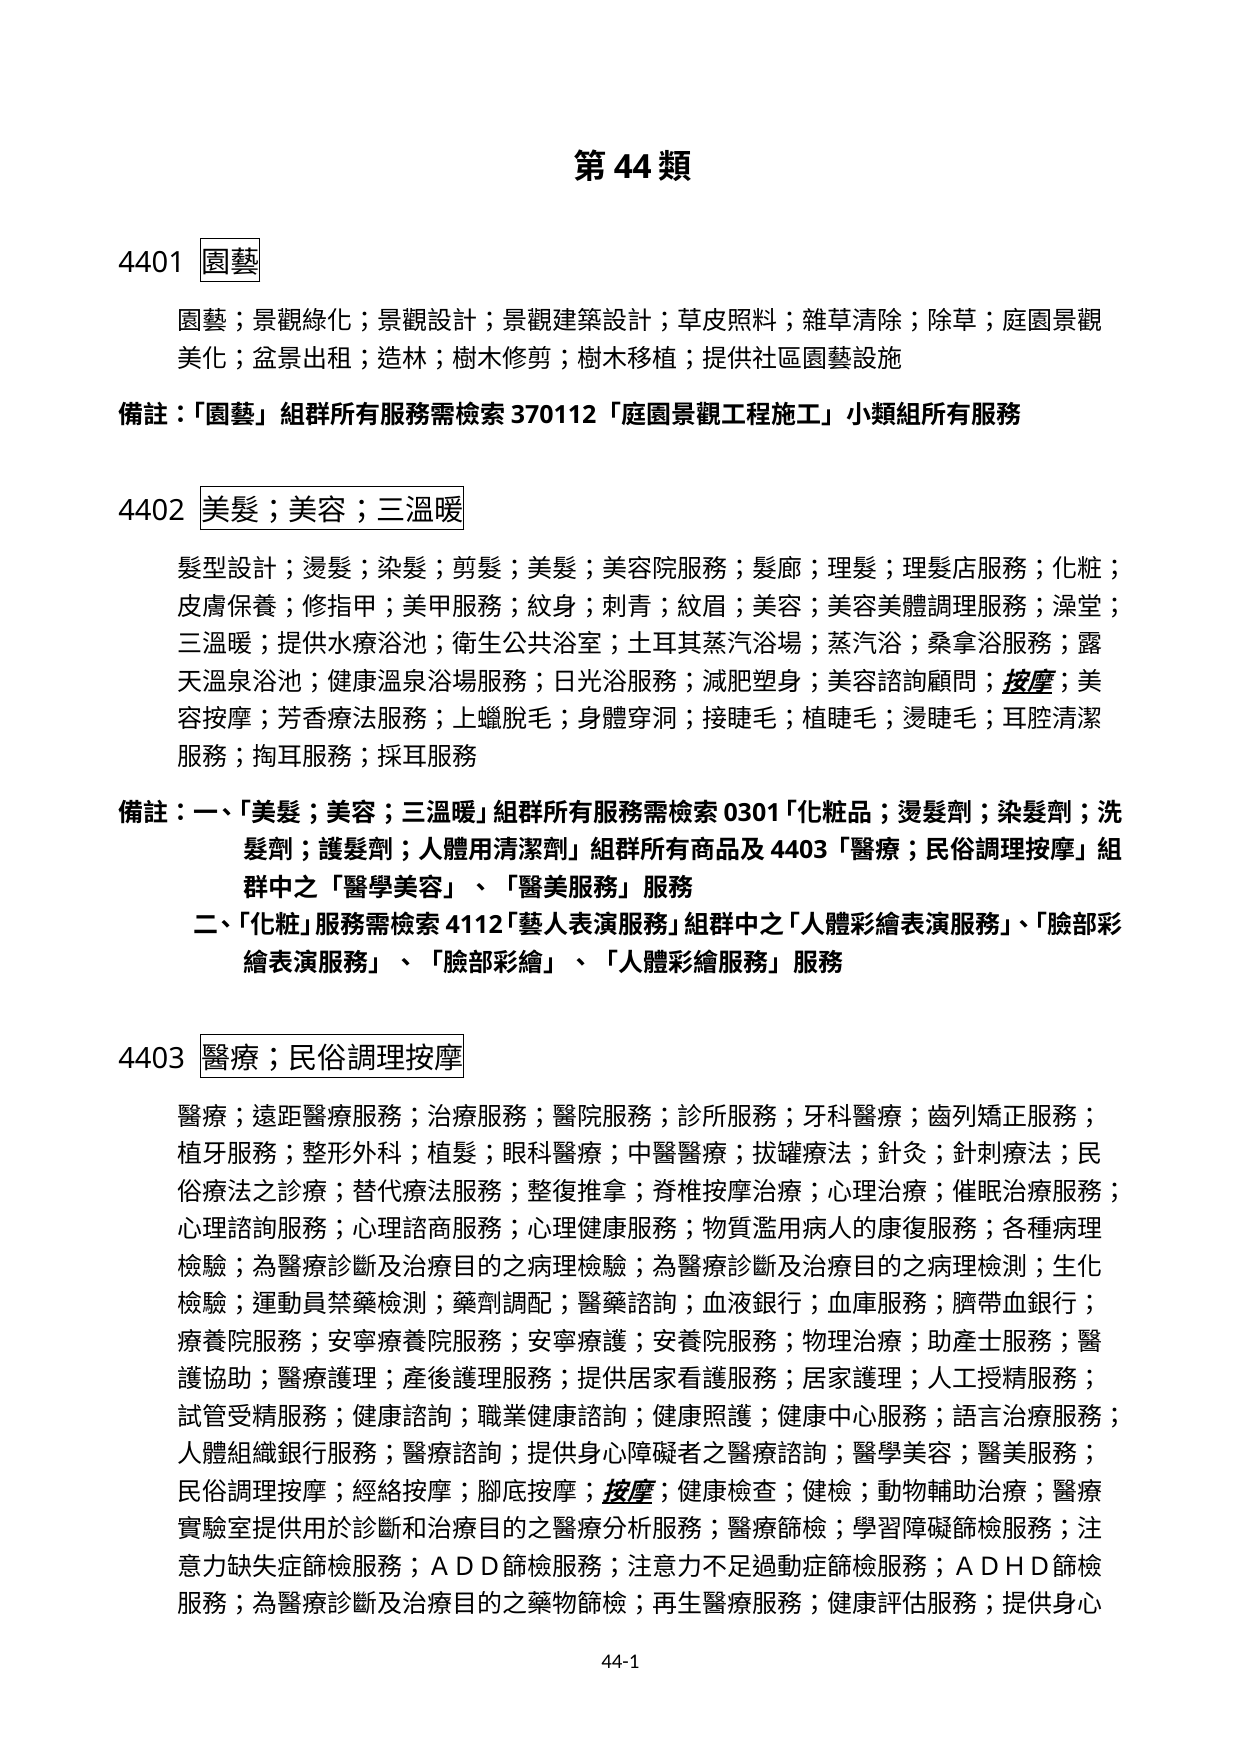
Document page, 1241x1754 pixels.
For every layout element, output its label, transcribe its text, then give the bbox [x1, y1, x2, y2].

text [260, 239, 1122, 281]
text [464, 1035, 1122, 1077]
text 醫療；民俗調理按摩 [201, 1035, 463, 1077]
text [464, 487, 1122, 529]
text 第44類 [143, 127, 1122, 202]
text 園藝；景觀綠化；景觀設計；景觀建築設計；草皮照料；雜草清除；除草；庭園景觀美化；盆景出租；造林；樹木修剪；樹木移植；提供社區園藝設施 [177, 300, 1122, 375]
text 備註：一、「美髮；美容；三溫暖」組群所有服務需檢索0301「化粧品；燙髮劑；染髮劑；洗髮劑；護髮劑；人體用清潔劑」組群所有商品及4403「醫療；民俗調理按摩」組群中之「醫學美容」、「醫美服務」服務 [118, 792, 1122, 904]
text 美髮；美容；三溫暖 [201, 487, 463, 529]
text 園藝 [201, 239, 259, 281]
text 備註：「園藝」組群所有服務需檢索370112「庭園景觀工程施工」小類組所有服務 [118, 394, 1122, 431]
text 二、「化粧」服務需檢索4112「藝人表演服務」組群中之「人體彩繪表演服務」、「臉部彩繪表演服務」、「臉部彩繪」、「人體彩繪服務」服務 [193, 904, 1122, 979]
text 髮型設計；燙髮；染髮；剪髮；美髮；美容院服務；髮廊；理髮；理髮店服務；化粧；皮膚保養；修指甲；美甲服務；紋身；刺青；紋眉；美容；美容美體調理服務；澡堂；三溫暖；提供水療浴池；衛生公共浴室；土耳其蒸汽浴場；蒸汽浴；桑拿浴服務；露天溫泉浴池；健康溫泉浴場服務；日光浴服務；減肥塑身；美容諮詢顧問；按摩；美容按摩；芳香療法服務；上蠟脫毛；身體穿洞；接睫毛；植睫毛；燙睫毛；耳腔清潔服務；掏耳服務；採耳服務 [177, 548, 1122, 773]
text 醫療；遠距醫療服務；治療服務；醫院服務；診所服務；牙科醫療；齒列矯正服務；植牙服務；整形外科；植髮；眼科醫療；中醫醫療；拔罐療法；針灸；針刺療法；民俗療法之診療；替代療法服務；整復推拿；脊椎按摩治療；心理治療；催眠治療服務；心理諮詢服務；心理諮商服務；心理健康服務；物質濫用病人的康復服務；各種病理檢驗；為醫療診斷及治療目的之病理檢驗；為醫療診斷及治療目的之病理檢測；生化檢驗；運動員禁藥檢測；藥劑調配；醫藥諮詢；血液銀行；血庫服務；臍帶血銀行；療養院服務；安寧療養院服務；安寧療護；安養院服務；物理治療；助產士服務；醫護協助；醫療護理；產後護理服務；提供居家看護服務；居家護理；人工授精服務；試管受精服務；健康諮詢；職業健康諮詢；健康照護；健康中心服務；語言治療服務；人體組織銀行服務；醫療諮詢；提供身心障礙者之醫療諮詢；醫學美容；醫美服務；民俗調理按摩；經絡按摩；腳底按摩；按摩；健康檢查；健檢；動物輔助治療；醫療實驗室提供用於診斷和治療目的之醫療分析服務；醫療篩檢；學習障礙篩檢服務；注意力缺失症篩檢服務；ＡＤＤ篩檢服務；注意力不足過動症篩檢服務；ＡＤＨＤ篩檢服務；為醫療診斷及治療目的之藥物篩檢；再生醫療服務；健康評估服務；提供身心障礙者服務性動物；舞蹈療法；藝術療法；音樂療法；醫療診斷和治療之醫療數據遠端監控；使用培養細胞之醫療；醫療移植用培養細胞銀行服務；視覺處理障礙的診斷；接種疫苗服務；職能治療；用於診斷或治療的基因檢測；為檢疫通關目的之醫療檢驗；醫療檢驗；提供心理復健設施；提供物理復健設施 [177, 1096, 1122, 1621]
text 4401 [118, 239, 200, 281]
text 4403 [118, 1035, 200, 1077]
text 4402 [118, 487, 200, 529]
